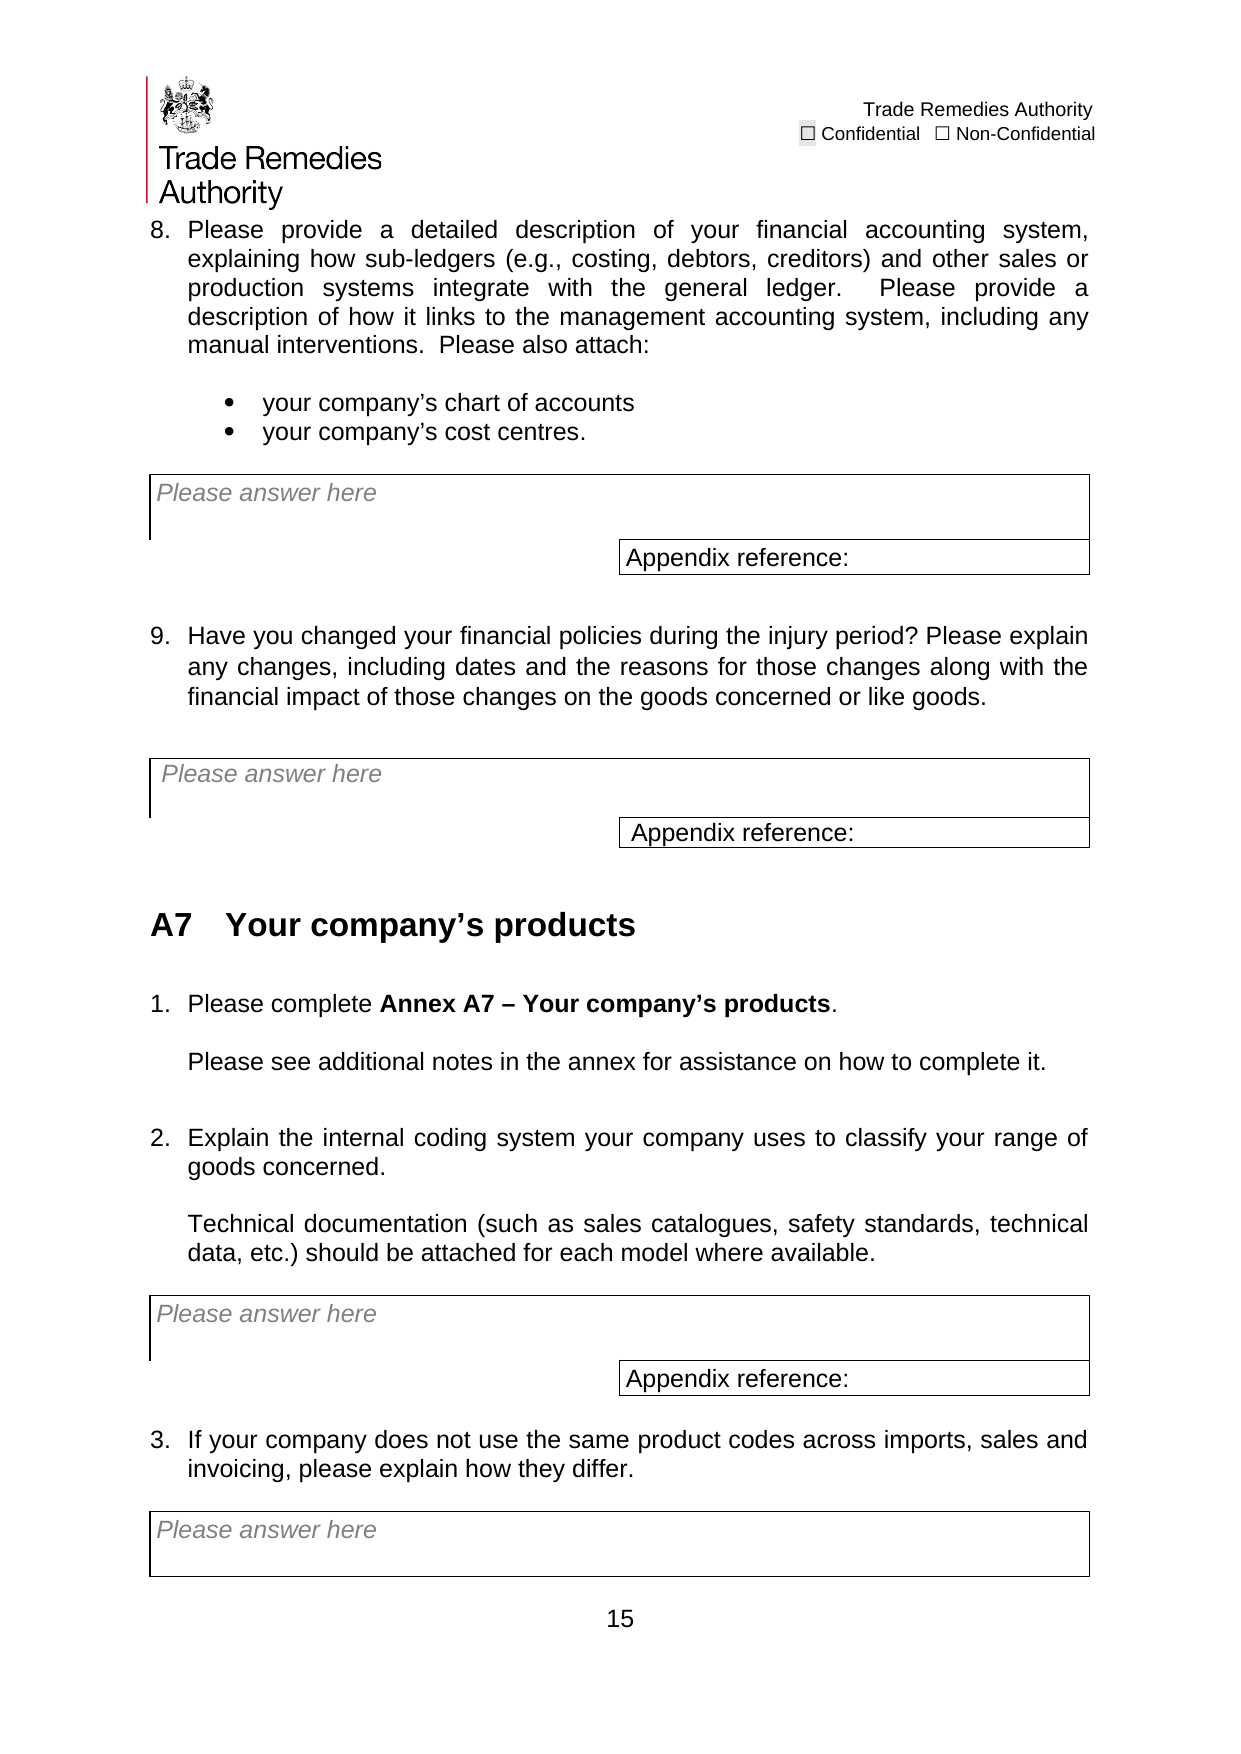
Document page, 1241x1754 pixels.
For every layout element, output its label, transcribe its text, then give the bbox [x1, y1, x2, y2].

list Technical documentation (such as sales catalogues, safety standards, technical data, etc.) should be attached for each model where available. [187, 1209, 1090, 1266]
list If your company does not use the same product codes across imports, sales and invoicing, please explain how they differ. [150, 1425, 1090, 1482]
list Have you changed your financial policies during the injury period? Please explain any changes, including dates and the reasons for those changes along with the financial impact of those changes on the goods concerned or like goods. [150, 621, 1090, 711]
table_cell [150, 818, 619, 847]
table_cell [150, 540, 619, 574]
table_cell [150, 1361, 619, 1395]
table_header Please answer here [151, 1512, 1089, 1576]
list your company’s chart of accounts [225, 388, 1090, 417]
list Please provide a detailed description of your financial accounting system, explaining how sub-ledgers (e.g., costing, debtors, creditors) and other sales or production systems integrate with the general ledger. Please provide a description of how it links to the management accounting system, including any manual interventions. Please also attach: [150, 215, 1090, 359]
table_header Please answer here [151, 475, 1089, 539]
table_cell Appendix reference: [620, 1361, 1089, 1395]
list Please complete Annex A7 – Your company’s products. [150, 989, 1090, 1018]
table_cell Appendix reference: [620, 540, 1089, 574]
table_header Please answer here [151, 1296, 1089, 1359]
table_cell Appendix reference: [620, 818, 1089, 847]
table_header Please answer here [151, 759, 1089, 817]
subtitle A7 Your company’s products [150, 905, 1090, 944]
list Explain the internal coding system your company uses to classify your range of goods concerned. [150, 1123, 1090, 1180]
list your company’s cost centres. [225, 417, 1090, 446]
list Please see additional notes in the annex for assistance on how to complete it. [187, 1047, 1090, 1075]
